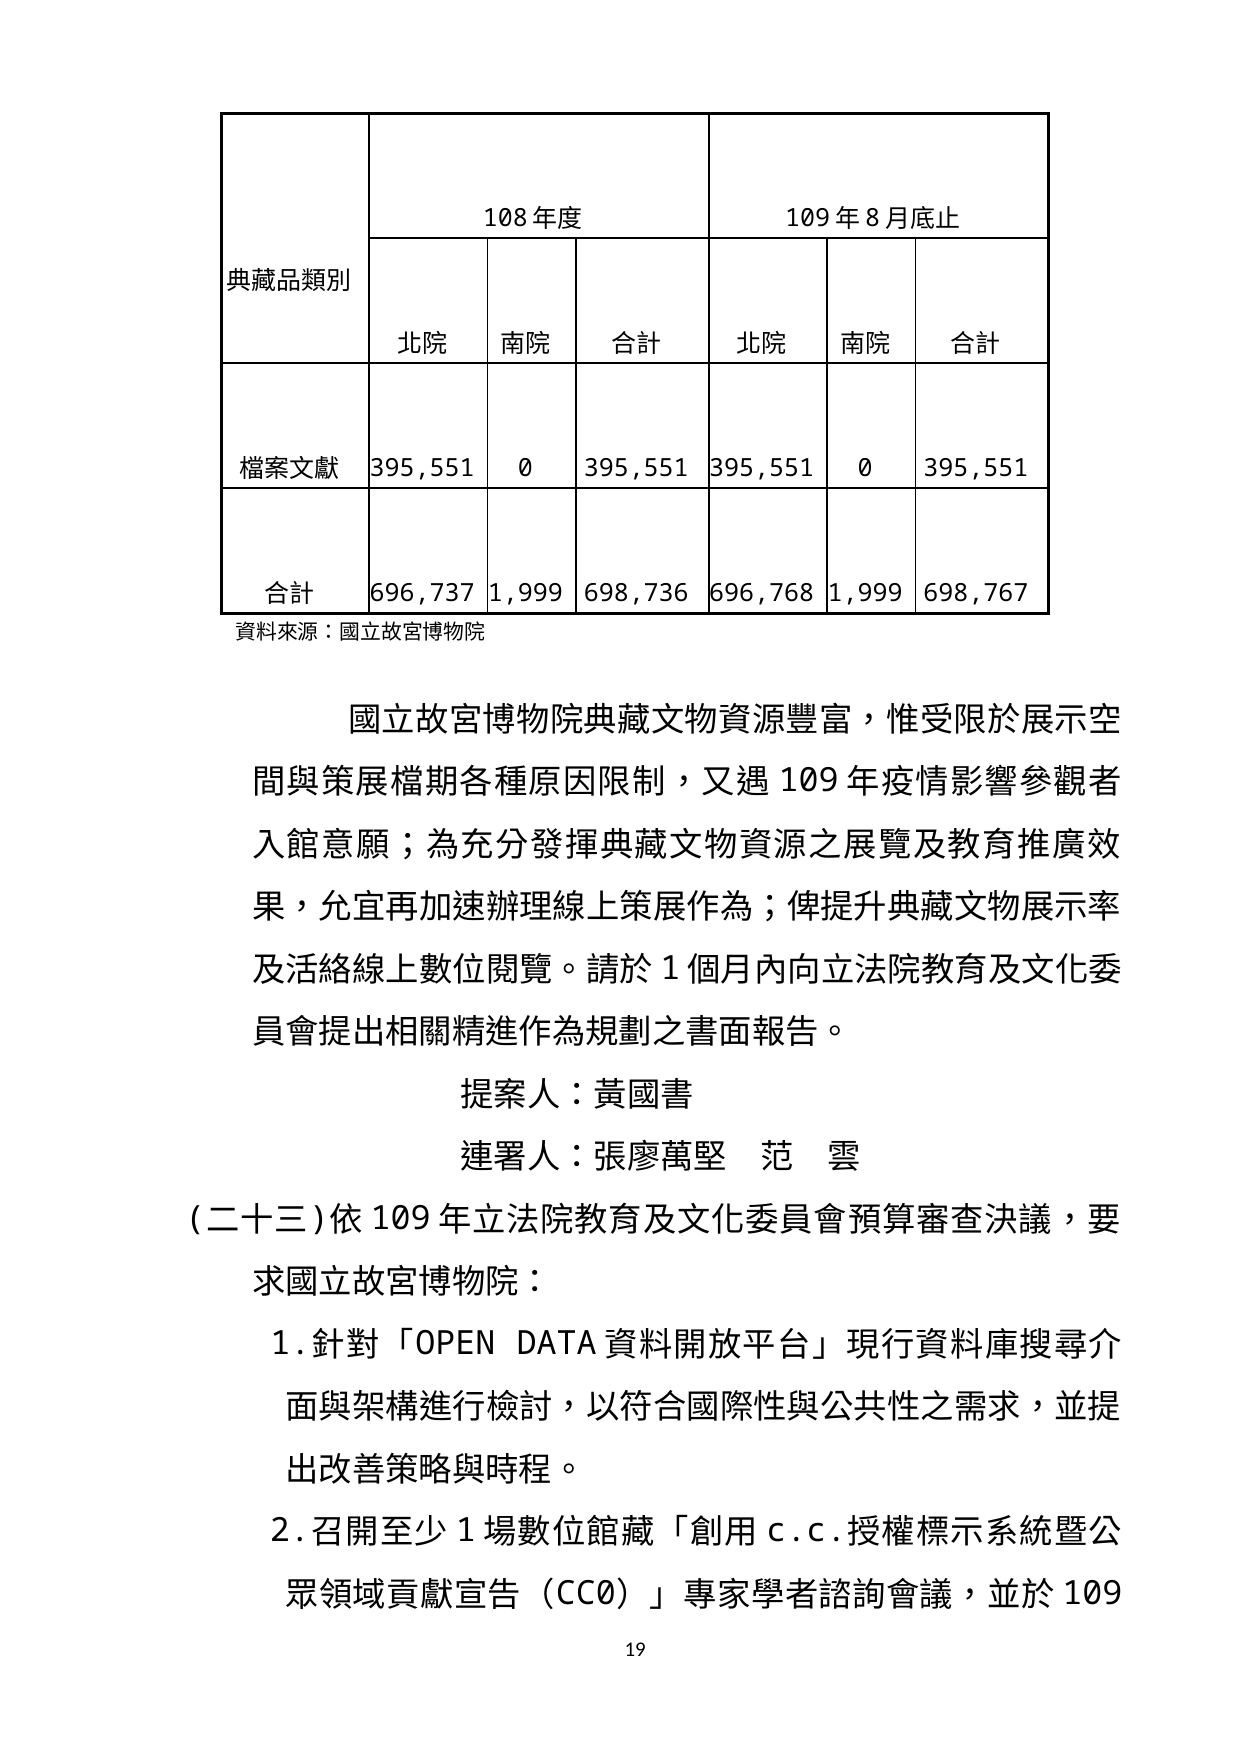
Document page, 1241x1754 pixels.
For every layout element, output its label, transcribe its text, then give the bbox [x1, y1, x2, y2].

text 連署人：張廖萬堅 范 雲 [460, 1112, 1122, 1175]
table_cell 395,551 [710, 364, 826, 487]
text 資料來源：國立故宮博物院 [148, 615, 1122, 646]
table_cell 合計 [577, 239, 708, 362]
table_cell 395,551 [916, 364, 1047, 487]
table_header 108年度 [370, 115, 708, 237]
table_cell 南院 [488, 239, 575, 362]
text (二十三)依109年立法院教育及文化委員會預算審查決議，要求國立故宮博物院： [185, 1175, 1122, 1300]
table_cell 395,551 [577, 364, 708, 487]
table_cell 合計 [916, 239, 1047, 362]
table_cell 395,551 [370, 364, 487, 487]
table_cell 北院 [370, 239, 487, 362]
table_cell 檔案文獻 [223, 364, 368, 487]
table_cell 南院 [828, 239, 915, 362]
text 提案人：黃國書 [460, 1050, 1122, 1112]
text 2.召開至少1場數位館藏「創用c.c.授權標示系統暨公眾領域貢獻宣告（CC0）」專家學者諮詢會議，並於109 [185, 1487, 1122, 1612]
table_cell 0 [488, 364, 575, 487]
table_header 典藏品類別 [223, 115, 368, 362]
table_cell 合計 [223, 489, 368, 612]
table_cell 北院 [710, 239, 826, 362]
table_cell 1,999 [828, 489, 915, 612]
table_cell 698,736 [577, 489, 708, 612]
text 國立故宮博物院典藏文物資源豐富，惟受限於展示空間與策展檔期各種原因限制，又遇109年疫情影響參觀者入館意願；為充分發揮典藏文物資源之展覽及教育推廣效果，允宜再加速辦理線上策展作為；俾提升典藏文物展示率及活絡線上數位閱覽。請於1個月內向立法院教育及文化委員會提出相關精進作為規劃之書面報告。 [185, 675, 1122, 1050]
table_cell 0 [828, 364, 915, 487]
table_cell 696,768 [710, 489, 826, 612]
table_cell 698,767 [916, 489, 1047, 612]
table_cell 696,737 [370, 489, 487, 612]
table_cell 1,999 [488, 489, 575, 612]
text 1.針對「OPEN DATA資料開放平台」現行資料庫搜尋介面與架構進行檢討，以符合國際性與公共性之需求，並提出改善策略與時程。 [185, 1300, 1122, 1487]
table_header 109年8月底止 [710, 115, 1047, 237]
